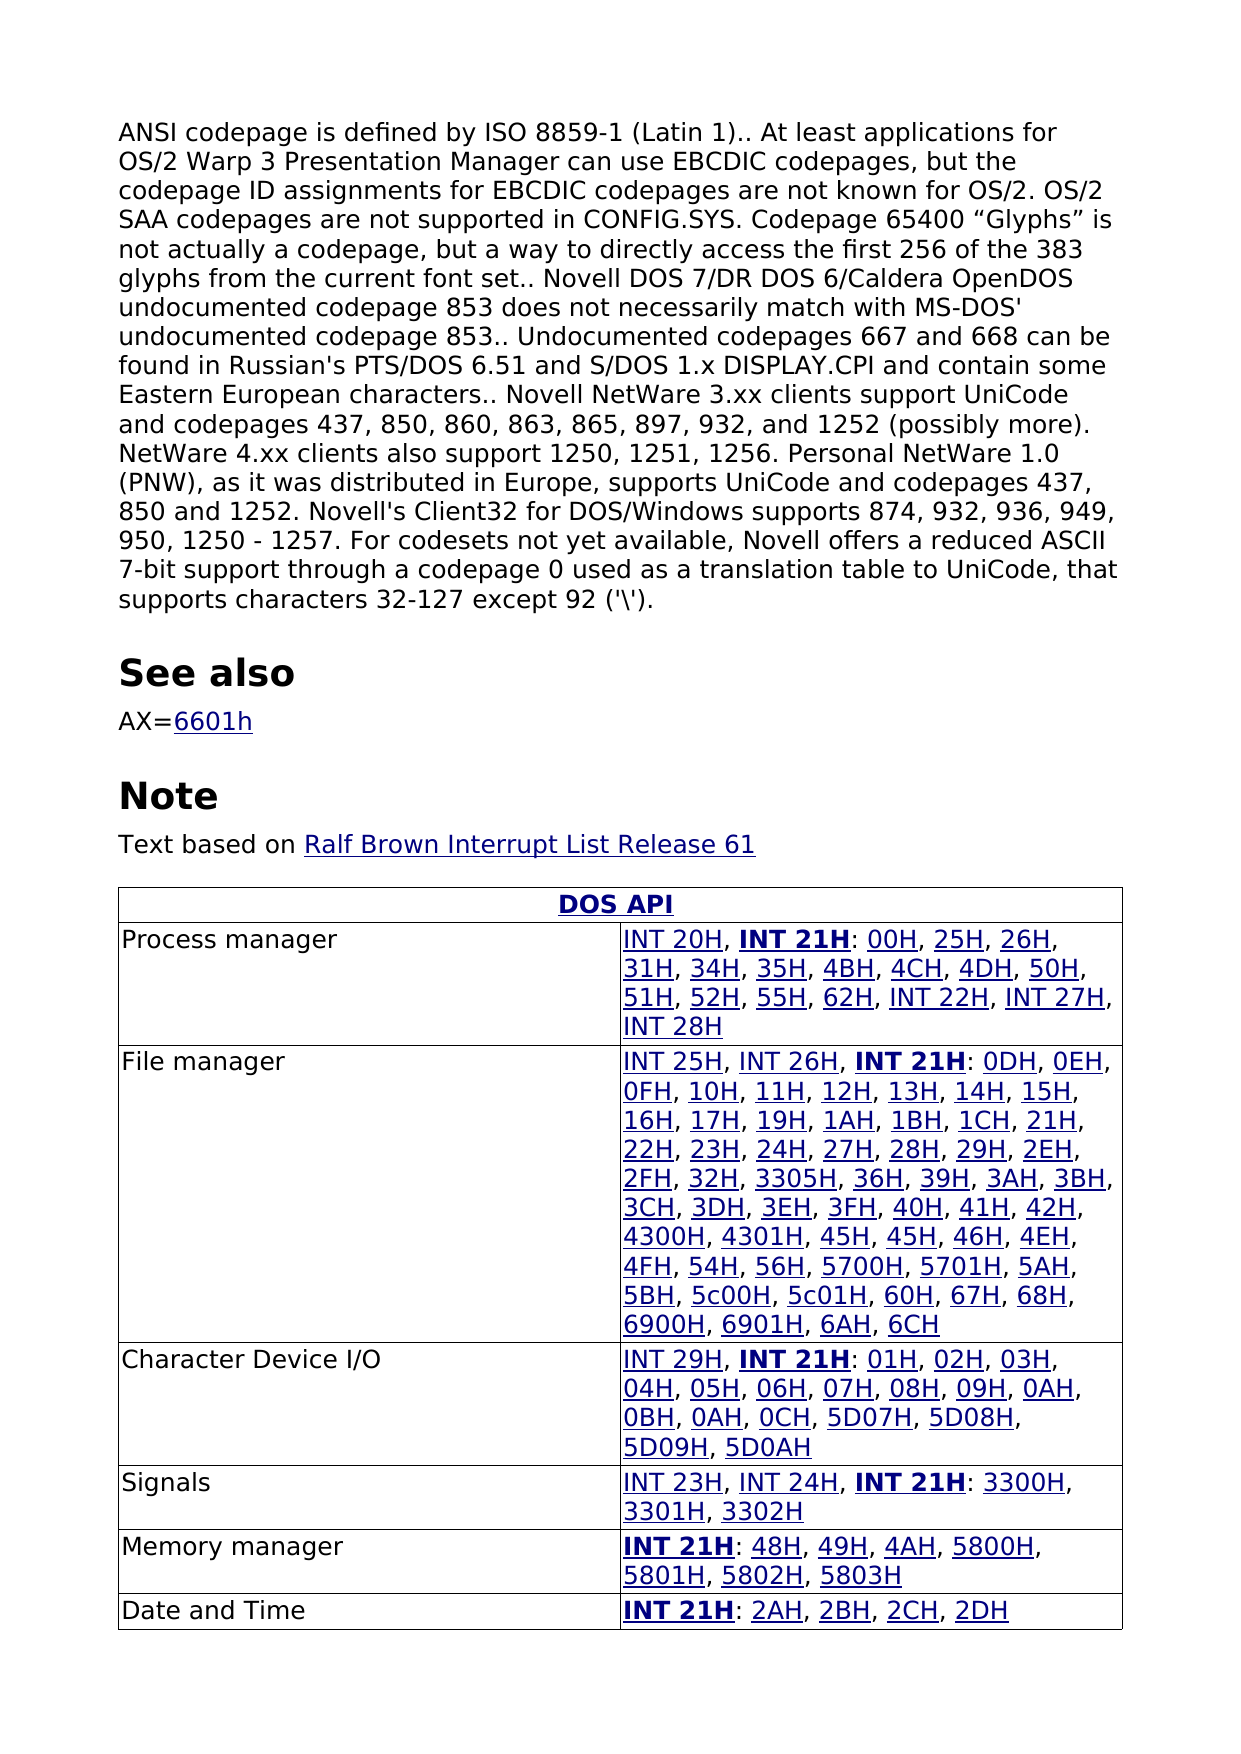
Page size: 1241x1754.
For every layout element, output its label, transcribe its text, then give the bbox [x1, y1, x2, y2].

table_cell Date and Time [119, 1594, 620, 1628]
table_cell INT 20H, INT 21H: 00H, 25H, 26H, 31H, 34H, 35H, 4BH, 4CH, 4DH, 50H, 51H, 52H, 55H, 62H, INT 22H, INT 27H, INT 28H [621, 923, 1122, 1044]
table_cell Process manager [119, 923, 620, 1044]
text ANSI codepage is defined by ISO 8859-1 (Latin 1).. At least applications for OS/2 Warp 3 Presentation Manager can use EBCDIC codepages, but the codepage ID assignments for EBCDIC codepages are not known for OS/2. OS/2 SAA codepages are not supported in CONFIG.SYS. Codepage 65400 “Glyphs” is not actually a codepage, but a way to directly access the first 256 of the 383 glyphs from the current font set.. Novell DOS 7/DR DOS 6/Caldera OpenDOS undocumented codepage 853 does not necessarily match with MS-DOS' undocumented codepage 853.. Undocumented codepages 667 and 668 can be found in Russian's PTS/DOS 6.51 and S/DOS 1.x DISPLAY.CPI and contain some Eastern European characters.. Novell NetWare 3.xx clients support UniCode and codepages 437, 850, 860, 863, 865, 897, 932, and 1252 (possibly more). NetWare 4.xx clients also support 1250, 1251, 1256. Personal NetWare 1.0 (PNW), as it was distributed in Europe, supports UniCode and codepages 437, 850 and 1252. Novell's Client32 for DOS/Windows supports 874, 932, 936, 949, 950, 1250 - 1257. For codesets not yet available, Novell offers a reduced ASCII 7-bit support through a codepage 0 used as a translation table to UniCode, that supports characters 32-127 except 92 ('\'). [118, 118, 1122, 614]
subtitle Note [118, 774, 1122, 818]
table_cell Memory manager [119, 1530, 620, 1593]
table_cell INT 21H: 2AH, 2BH, 2CH, 2DH [621, 1594, 1122, 1628]
table_cell Character Device I/O [119, 1343, 620, 1465]
table_cell INT 25H, INT 26H, INT 21H: 0DH, 0EH, 0FH, 10H, 11H, 12H, 13H, 14H, 15H, 16H, 17H, 19H, 1AH, 1BH, 1CH, 21H, 22H, 23H, 24H, 27H, 28H, 29H, 2EH, 2FH, 32H, 3305H, 36H, 39H, 3AH, 3BH, 3CH, 3DH, 3EH, 3FH, 40H, 41H, 42H, 4300H, 4301H, 45H, 45H, 46H, 4EH, 4FH, 54H, 56H, 5700H, 5701H, 5AH, 5BH, 5c00H, 5c01H, 60H, 67H, 68H, 6900H, 6901H, 6AH, 6CH [621, 1046, 1122, 1342]
table_header DOS API [119, 888, 1122, 922]
table_cell Signals [119, 1466, 620, 1529]
table_cell File manager [119, 1046, 620, 1342]
table_cell INT 29H, INT 21H: 01H, 02H, 03H, 04H, 05H, 06H, 07H, 08H, 09H, 0AH, 0BH, 0AH, 0CH, 5D07H, 5D08H, 5D09H, 5D0AH [621, 1343, 1122, 1465]
text Text based on Ralf Brown Interrupt List Release 61 [118, 830, 1122, 859]
subtitle See also [118, 651, 1122, 695]
text AX=6601h [118, 708, 1122, 737]
table_cell INT 21H: 48H, 49H, 4AH, 5800H, 5801H, 5802H, 5803H [621, 1530, 1122, 1593]
table_cell INT 23H, INT 24H, INT 21H: 3300H, 3301H, 3302H [621, 1466, 1122, 1529]
